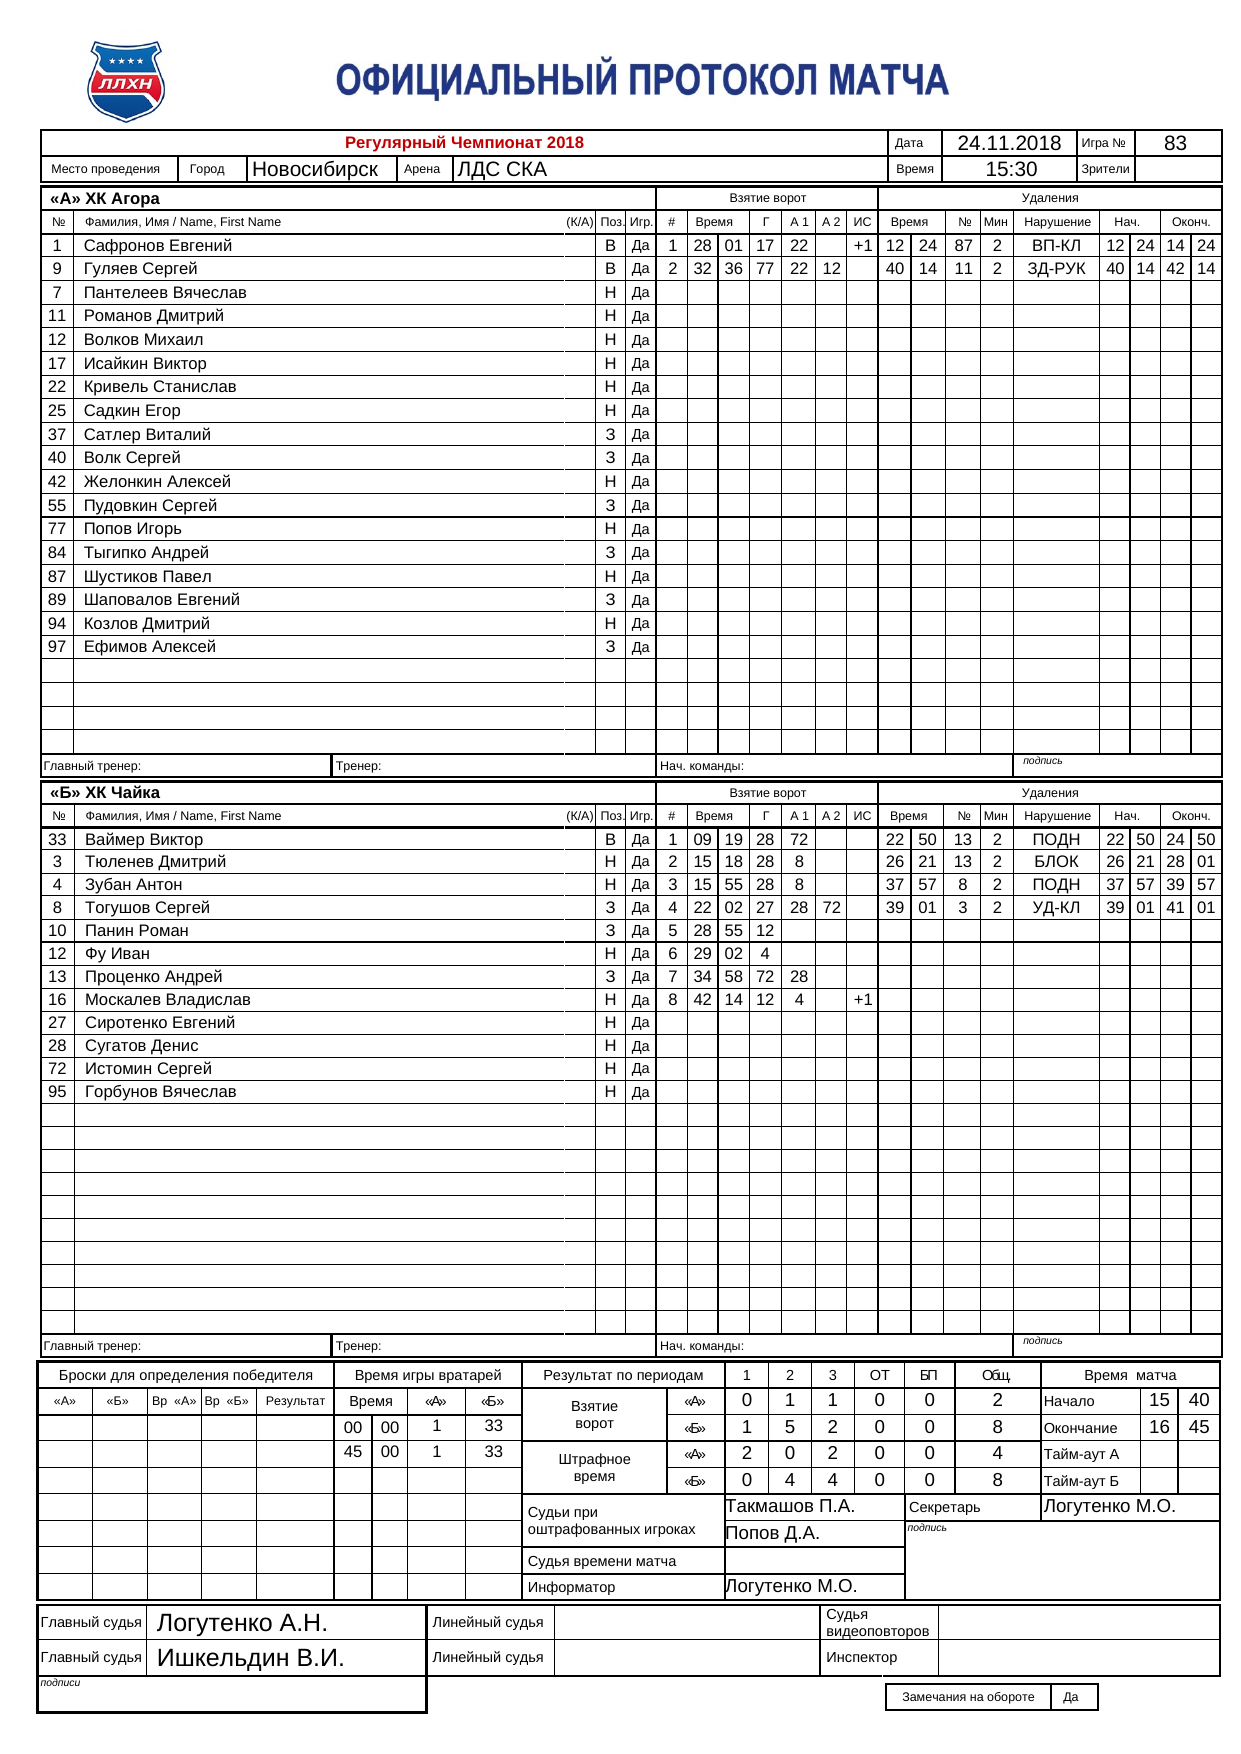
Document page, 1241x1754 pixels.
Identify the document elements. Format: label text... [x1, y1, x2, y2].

table_cell [657, 659, 687, 682]
table_cell [719, 1127, 749, 1149]
table_cell [879, 1012, 910, 1033]
table_cell [981, 352, 1013, 374]
table_cell ИС [847, 211, 877, 233]
table_cell [719, 1173, 749, 1195]
table_cell [1014, 328, 1099, 351]
table_cell [847, 518, 877, 540]
table_cell [688, 1265, 717, 1287]
table_cell [1100, 541, 1129, 564]
table_cell [782, 920, 815, 941]
table_cell «Б» [93, 1389, 147, 1413]
table_cell [981, 1104, 1013, 1126]
table_cell Садкин Егор [74, 399, 564, 422]
table_cell [912, 1242, 943, 1264]
table_cell [408, 1494, 465, 1520]
table_cell [946, 494, 980, 516]
table_cell [657, 683, 687, 706]
table_cell Москалев Владислав [75, 989, 564, 1011]
table_cell Зрители [1078, 157, 1134, 181]
table_cell [719, 1311, 749, 1333]
table_cell [944, 920, 980, 941]
table_cell [688, 730, 717, 753]
table_cell Взятие ворот [523, 1389, 666, 1440]
table_cell Ишкельдин В.И. [147, 1640, 425, 1675]
table_cell [335, 1547, 371, 1573]
table_cell [946, 588, 980, 611]
table_cell Тайм-аут А [1042, 1441, 1140, 1467]
table_cell [750, 1196, 781, 1218]
table_cell [816, 1242, 846, 1264]
table_cell # [657, 211, 687, 233]
table_cell «Б» [668, 1468, 724, 1493]
table_cell [1131, 1127, 1160, 1149]
table_cell [1100, 612, 1129, 634]
table_cell [1161, 1173, 1190, 1195]
table_cell [626, 1173, 655, 1195]
table_cell [719, 376, 749, 398]
table_cell [1099, 1682, 1220, 1711]
table_cell 77 [42, 518, 73, 540]
table_cell [657, 281, 687, 303]
table_cell [42, 1104, 74, 1126]
table_cell [912, 470, 945, 493]
table_cell [719, 1196, 749, 1218]
table_cell [1014, 1196, 1099, 1218]
table_cell 15 [688, 850, 717, 872]
table_cell [1131, 494, 1160, 516]
table_header Общ. [956, 1363, 1040, 1387]
table_cell [1179, 1468, 1219, 1493]
table_cell [74, 730, 564, 753]
table_cell [879, 565, 910, 587]
table_cell [565, 1242, 595, 1264]
table_cell 8 [782, 874, 815, 895]
table_cell [565, 730, 595, 753]
table_cell [1192, 636, 1221, 658]
table_cell [1100, 1104, 1129, 1126]
table_cell [1014, 588, 1099, 611]
table_cell [816, 612, 846, 634]
table_cell [816, 1058, 846, 1079]
table_cell 14 [912, 257, 945, 280]
table_cell [626, 1288, 655, 1310]
table_cell +1 [847, 235, 877, 256]
table_cell 27 [750, 896, 781, 918]
table_cell [719, 1242, 749, 1264]
table_cell [981, 399, 1013, 422]
table_cell [879, 399, 910, 422]
table_cell [1100, 399, 1129, 422]
table_cell [816, 399, 846, 422]
table_cell Тайм-аут Б [1042, 1468, 1140, 1493]
table_cell [847, 1242, 877, 1264]
table_cell [1100, 920, 1129, 941]
table_cell Да [626, 966, 655, 987]
table_cell 2 [726, 1442, 768, 1467]
table_cell 2 [956, 1389, 1040, 1413]
table_cell 77 [750, 257, 781, 280]
table_cell [1131, 541, 1160, 564]
table_cell [565, 1150, 595, 1172]
table_cell [816, 565, 846, 587]
table_cell 22 [782, 257, 815, 280]
table_cell Судья времени матча [523, 1548, 724, 1573]
table_cell [75, 1311, 564, 1333]
table_cell Фамилия, Имя / Name, First Name [74, 211, 565, 233]
table_cell [565, 850, 595, 872]
table_cell [565, 423, 595, 445]
table_cell [1161, 281, 1190, 303]
table_cell [847, 470, 877, 493]
table_cell [981, 305, 1013, 327]
table_cell 22 [1100, 829, 1129, 849]
table_cell [944, 1173, 980, 1195]
table_cell [148, 1521, 201, 1546]
table_cell [657, 1196, 687, 1218]
table_cell [847, 966, 877, 987]
table_header ОТ [855, 1363, 904, 1387]
table_cell [1141, 1468, 1177, 1493]
table_cell [847, 683, 877, 706]
table_cell 11 [42, 305, 73, 327]
table_cell [688, 399, 717, 422]
table_cell 12 [816, 257, 846, 280]
table_cell [782, 518, 815, 540]
table_cell 14 [1192, 257, 1221, 280]
table_cell [42, 1150, 74, 1172]
table_cell [596, 1173, 625, 1195]
table_cell [1100, 1058, 1129, 1079]
table_cell [1014, 920, 1099, 941]
table_cell [912, 281, 945, 303]
table_cell [1161, 494, 1190, 516]
table_cell [719, 470, 749, 493]
table_cell [565, 966, 595, 987]
table_cell [1131, 1104, 1160, 1126]
table_cell 15 [688, 874, 717, 895]
table_cell [847, 446, 877, 469]
table_cell [1100, 1012, 1129, 1033]
table_cell [912, 565, 945, 587]
table_cell [1100, 423, 1129, 445]
table_cell [555, 1606, 819, 1639]
table_cell 72 [750, 966, 781, 987]
table_cell [1131, 399, 1160, 422]
table_cell 4 [750, 943, 781, 964]
table_cell 4 [812, 1468, 854, 1493]
table_cell [816, 1081, 846, 1103]
table_cell [981, 989, 1013, 1011]
table_cell [657, 470, 687, 493]
table_cell [816, 305, 846, 327]
table_cell [1014, 1219, 1099, 1241]
table_cell [596, 1219, 625, 1241]
table_cell [1014, 1035, 1099, 1057]
table_cell [565, 1035, 595, 1057]
table_cell [981, 1150, 1013, 1172]
table_cell [981, 376, 1013, 398]
table_cell [750, 1242, 781, 1264]
table_cell [782, 1104, 815, 1126]
table_cell Да [626, 829, 655, 849]
table_cell 8 [956, 1415, 1040, 1440]
table_cell [39, 1521, 92, 1546]
table_cell [626, 1196, 655, 1218]
table_header Время матча [1042, 1363, 1219, 1387]
table_cell [847, 1173, 877, 1195]
table_cell [944, 1150, 980, 1172]
table_cell [565, 683, 595, 706]
table_cell [75, 1288, 564, 1310]
table_cell А 1 [782, 211, 815, 233]
table_cell Да [626, 588, 655, 611]
table_cell Да [626, 423, 655, 445]
table_cell [1161, 683, 1190, 706]
table_cell 13 [42, 966, 74, 987]
table_cell [42, 659, 73, 682]
table_cell [847, 1012, 877, 1033]
table_cell [944, 943, 980, 964]
table_cell [816, 541, 846, 564]
table_cell [816, 470, 846, 493]
table_cell [42, 1288, 74, 1310]
table_cell [1131, 518, 1160, 540]
table_cell Секретарь [906, 1495, 1040, 1520]
table_cell [626, 730, 655, 753]
table_cell 41 [1161, 896, 1190, 918]
table_cell [42, 1311, 74, 1333]
table_cell [816, 352, 846, 374]
table_cell [1192, 1012, 1221, 1033]
table_cell [912, 1035, 943, 1057]
table_cell [944, 1288, 980, 1310]
table_cell [657, 328, 687, 351]
table_cell [1192, 518, 1221, 540]
table_cell [782, 376, 815, 398]
table_cell Линейный судья [428, 1606, 554, 1639]
table_cell [1192, 1081, 1221, 1103]
table_cell [782, 1219, 815, 1241]
table_cell [750, 518, 781, 540]
table_cell [657, 730, 687, 753]
table_cell Нач. команды: [657, 1335, 1012, 1356]
table_cell 22 [782, 235, 815, 256]
table_cell [1014, 966, 1099, 987]
table_cell [912, 376, 945, 398]
table_header Взятие ворот [657, 188, 877, 209]
table_cell [75, 1104, 564, 1126]
table_cell [1131, 659, 1160, 682]
table_cell [1192, 376, 1221, 398]
table_cell [912, 636, 945, 658]
table_cell [1161, 1288, 1190, 1310]
table_header Результат по периодам [523, 1363, 724, 1387]
table_cell [466, 1468, 521, 1493]
table_cell [1161, 1081, 1190, 1103]
table_cell 39 [1100, 896, 1129, 918]
table_cell Н [596, 943, 625, 964]
table_cell [750, 328, 781, 351]
table_cell 0 [855, 1389, 904, 1413]
table_cell [912, 399, 945, 422]
table_cell 28 [688, 920, 717, 941]
table_cell [782, 1058, 815, 1079]
table_cell [946, 376, 980, 398]
table_cell [373, 1468, 407, 1493]
table_cell [1161, 1035, 1190, 1057]
table_cell [1192, 1058, 1221, 1079]
table_cell [750, 494, 781, 516]
table_cell [1131, 1311, 1160, 1333]
table_cell № [946, 211, 980, 233]
table_cell [1131, 1012, 1160, 1033]
table_cell [816, 1035, 846, 1057]
table_cell Да [626, 376, 655, 398]
table_cell [688, 470, 717, 493]
table_cell [750, 707, 781, 729]
table_cell [750, 659, 781, 682]
table_cell [1100, 565, 1129, 587]
table_cell [750, 1173, 781, 1195]
table_cell [596, 1196, 625, 1218]
table_cell [1131, 1265, 1160, 1287]
table_cell Поз. [596, 805, 625, 826]
table_cell [782, 707, 815, 729]
table_cell [719, 423, 749, 445]
table_cell [688, 707, 717, 729]
table_cell 40 [1179, 1389, 1219, 1413]
table_cell 8 [944, 874, 980, 895]
table_cell [1192, 399, 1221, 422]
table_cell [657, 1311, 687, 1333]
table_cell Н [596, 1035, 625, 1057]
table_cell [879, 636, 910, 658]
table_cell [1192, 541, 1221, 564]
table_cell [688, 683, 717, 706]
table_cell [202, 1468, 256, 1493]
table_cell [565, 565, 595, 587]
table_cell [1014, 446, 1099, 469]
table_cell [981, 730, 1013, 753]
table_cell 12 [879, 235, 910, 256]
table_cell (К/А) [565, 805, 595, 826]
table_cell [1014, 1288, 1099, 1310]
table_cell [93, 1416, 147, 1440]
table_cell [1161, 730, 1190, 753]
table_cell [657, 1219, 687, 1241]
table_cell 0 [905, 1468, 954, 1493]
table_cell [1100, 1219, 1129, 1241]
table_cell 16 [1141, 1415, 1177, 1440]
table_cell [750, 1311, 781, 1333]
table_cell [912, 920, 943, 941]
table_cell [981, 943, 1013, 964]
table_cell 01 [719, 235, 749, 256]
table_cell [1014, 683, 1099, 706]
table_cell Пантелеев Вячеслав [74, 281, 564, 303]
table_cell [816, 850, 846, 872]
table_cell 5 [769, 1415, 811, 1440]
table_cell Да [626, 565, 655, 587]
table_cell [657, 541, 687, 564]
table_cell подписи [39, 1677, 425, 1711]
table_cell Город [179, 157, 246, 181]
table_cell [1161, 423, 1190, 445]
table_cell [912, 588, 945, 611]
table_cell 21 [1131, 850, 1160, 872]
table_cell [816, 328, 846, 351]
table_cell [816, 707, 846, 729]
table_cell [946, 352, 980, 374]
table_cell Игр. [626, 211, 655, 233]
table_cell [202, 1441, 256, 1467]
table_cell 33 [466, 1416, 521, 1440]
table_cell [1161, 1058, 1190, 1079]
table_cell [981, 1196, 1013, 1218]
table_cell 39 [1161, 874, 1190, 895]
table_cell [148, 1441, 201, 1467]
table_cell [719, 1104, 749, 1126]
table_cell 00 [373, 1416, 407, 1440]
table_cell [847, 1150, 877, 1172]
table_cell [719, 399, 749, 422]
table_cell 50 [1192, 829, 1221, 849]
table_cell Н [596, 399, 625, 422]
table_cell ЗД-РУК [1014, 257, 1099, 280]
table_cell [719, 730, 749, 753]
table_cell 45 [335, 1441, 371, 1467]
table_cell [1192, 1196, 1221, 1218]
table_cell [879, 1265, 910, 1287]
table_cell [565, 541, 595, 564]
table_cell [782, 352, 815, 374]
table_cell [816, 1219, 846, 1241]
table_cell [148, 1574, 201, 1599]
table_cell [373, 1574, 407, 1599]
table_cell [93, 1547, 147, 1573]
table_cell Да [626, 305, 655, 327]
table_cell З [596, 588, 625, 611]
table_cell 32 [688, 257, 717, 280]
table_cell [93, 1468, 147, 1493]
table_cell Г [750, 805, 781, 826]
table_cell 01 [1192, 850, 1221, 872]
table_cell [565, 707, 595, 729]
table_cell [879, 588, 910, 611]
table_cell [626, 1265, 655, 1287]
table_cell [42, 1127, 74, 1149]
table_cell [148, 1468, 201, 1493]
table_cell [93, 1441, 147, 1467]
table_cell 2 [981, 257, 1013, 280]
table_header Игра № [1078, 131, 1134, 155]
table_cell [939, 1606, 1219, 1639]
table_cell [565, 1265, 595, 1287]
table_cell [782, 1035, 815, 1057]
table_cell [912, 1311, 943, 1333]
table_cell [782, 565, 815, 587]
table_cell [879, 1288, 910, 1310]
table_cell [688, 352, 717, 374]
table_cell [688, 588, 717, 611]
table_cell [39, 1574, 92, 1599]
table_cell [750, 1012, 781, 1033]
table_cell [1100, 446, 1129, 469]
table_cell [981, 1219, 1013, 1241]
table_cell З [596, 896, 625, 918]
table_cell [750, 1288, 781, 1310]
table_cell [782, 588, 815, 611]
table_cell [847, 829, 877, 849]
table_cell [847, 636, 877, 658]
table_cell [750, 352, 781, 374]
table_cell 50 [1131, 829, 1160, 849]
table_cell Логутенко А.Н. [147, 1606, 425, 1639]
table_cell А 2 [816, 211, 846, 233]
table_cell [912, 1081, 943, 1103]
table_cell 00 [335, 1416, 371, 1440]
table_cell [879, 1311, 910, 1333]
table_cell [565, 1012, 595, 1033]
table_cell подпись [906, 1522, 1219, 1599]
table_cell Линейный судья [428, 1640, 554, 1675]
table_cell [688, 1150, 717, 1172]
table_cell 4 [42, 874, 74, 895]
table_cell [596, 1311, 625, 1333]
table_cell [257, 1468, 333, 1493]
table_cell 37 [1100, 874, 1129, 895]
table_cell 42 [42, 470, 73, 493]
table_cell [1161, 305, 1190, 327]
table_cell [1100, 1081, 1129, 1103]
table_cell [782, 636, 815, 658]
table_cell [1014, 518, 1099, 540]
table_cell [946, 399, 980, 422]
table_cell [626, 1311, 655, 1333]
table_cell [1100, 1265, 1129, 1287]
table_cell [946, 328, 980, 351]
table_cell [782, 399, 815, 422]
table_cell [879, 659, 910, 682]
table_cell 72 [816, 896, 846, 918]
table_cell Да [626, 1058, 655, 1079]
table_cell [626, 1219, 655, 1241]
table_cell [1014, 1104, 1099, 1126]
table_cell 28 [1161, 850, 1190, 872]
table_cell [1192, 281, 1221, 303]
table_cell [847, 541, 877, 564]
table_cell [847, 1311, 877, 1333]
table_cell Волков Михаил [74, 328, 564, 351]
table_cell [1192, 943, 1221, 964]
table_cell [1161, 1012, 1190, 1033]
table_cell [946, 470, 980, 493]
table_cell [719, 1219, 749, 1241]
table_cell 12 [42, 328, 73, 351]
table_cell 14 [1131, 257, 1160, 280]
table_cell [1014, 1127, 1099, 1149]
table_cell [816, 1104, 846, 1126]
table_cell 2 [657, 850, 687, 872]
table_cell [1014, 659, 1099, 682]
table_cell [565, 1288, 595, 1310]
table_cell [879, 1242, 910, 1264]
table_cell [1014, 1058, 1099, 1079]
table_cell [879, 470, 910, 493]
table_cell [657, 1242, 687, 1264]
table_cell [1014, 376, 1099, 398]
table_cell Нач. [1100, 805, 1160, 826]
table_cell 3 [944, 896, 980, 918]
table_cell [657, 1288, 687, 1310]
table_cell [148, 1416, 201, 1440]
table_cell [847, 494, 877, 516]
table_cell [688, 1173, 717, 1195]
table_cell [782, 612, 815, 634]
table_cell [782, 470, 815, 493]
table_cell [1131, 305, 1160, 327]
table_cell [688, 1035, 717, 1057]
table_cell [1192, 588, 1221, 611]
table_cell [912, 966, 943, 987]
table_cell З [596, 920, 625, 941]
table_cell [596, 1150, 625, 1172]
table_cell Да [626, 989, 655, 1011]
table_cell Главный тренер: [42, 755, 330, 776]
table_cell [373, 1521, 407, 1546]
table_cell [373, 1547, 407, 1573]
table_cell [879, 1150, 910, 1172]
table_cell Да [626, 541, 655, 564]
table_cell Романов Дмитрий [74, 305, 564, 327]
table_cell Логутенко М.О. [1042, 1495, 1219, 1520]
table_cell Гуляев Сергей [74, 257, 564, 280]
table_cell 37 [879, 874, 910, 895]
table_cell Да [626, 920, 655, 941]
table_cell 8 [956, 1468, 1040, 1493]
table_cell З [596, 446, 625, 469]
table_cell [847, 1288, 877, 1310]
table_cell Н [596, 305, 625, 327]
table_cell [42, 1242, 74, 1264]
table_cell [883, 1677, 1220, 1681]
table_cell [719, 612, 749, 634]
table_cell Да [626, 1081, 655, 1103]
table_cell [93, 1521, 147, 1546]
table_cell 29 [688, 943, 717, 964]
table_cell [466, 1521, 521, 1546]
table_cell [1192, 920, 1221, 941]
table_cell [1100, 966, 1129, 987]
table_cell [657, 446, 687, 469]
table_cell 01 [1131, 896, 1160, 918]
table_cell [981, 1173, 1013, 1195]
table_cell Судьи при оштрафованных игроках [523, 1495, 724, 1546]
table_cell Да [626, 257, 655, 280]
table_cell [847, 281, 877, 303]
table_cell [688, 1242, 717, 1264]
table_cell [912, 446, 945, 469]
table_cell Да [626, 328, 655, 351]
table_cell 21 [912, 850, 943, 872]
table_cell [565, 376, 595, 398]
table_cell [657, 1104, 687, 1126]
table_cell Окончание [1042, 1415, 1140, 1440]
table_cell [335, 1574, 371, 1599]
table_cell 01 [1192, 896, 1221, 918]
table_cell [847, 659, 877, 682]
table_cell [879, 1035, 910, 1057]
table_cell [1161, 636, 1190, 658]
table_cell [657, 1035, 687, 1057]
table_cell [74, 707, 564, 729]
table_cell 14 [1161, 235, 1190, 256]
table_cell [688, 518, 717, 540]
table_cell [782, 1288, 815, 1310]
table_cell [946, 659, 980, 682]
table_cell [1014, 541, 1099, 564]
table_cell Да [626, 446, 655, 469]
table_cell [75, 1173, 564, 1195]
table_cell «А» [668, 1389, 724, 1413]
table_cell № [944, 805, 980, 826]
table_cell [565, 518, 595, 540]
table_cell [912, 1058, 943, 1079]
table_cell [466, 1574, 521, 1599]
table_cell 26 [1100, 850, 1129, 872]
table_cell [688, 1104, 717, 1126]
table_cell [912, 612, 945, 634]
table_cell [847, 376, 877, 398]
table_cell 84 [42, 541, 73, 564]
table_cell Сатлер Виталий [74, 423, 564, 445]
table_cell [408, 1574, 465, 1599]
table_cell [1179, 1441, 1219, 1467]
table_cell Главный судья [39, 1640, 146, 1675]
table_cell [912, 1219, 943, 1241]
table_cell [981, 1265, 1013, 1287]
table_cell Панин Роман [75, 920, 564, 941]
table_cell [847, 588, 877, 611]
table_cell [657, 305, 687, 327]
table_cell 0 [855, 1468, 904, 1493]
table_cell [981, 588, 1013, 611]
table_cell [1014, 399, 1099, 422]
table_cell [719, 1265, 749, 1287]
table_cell [782, 1265, 815, 1287]
table_cell Оконч. [1161, 211, 1221, 233]
table_cell [782, 943, 815, 964]
table_cell В [596, 257, 625, 280]
table_cell [1131, 989, 1160, 1011]
table_cell [1161, 1265, 1190, 1287]
table_cell [944, 1242, 980, 1264]
table_cell [626, 659, 655, 682]
table_cell [912, 1196, 943, 1218]
table_cell Н [596, 376, 625, 398]
table_cell Поз. [596, 211, 625, 233]
table_cell [657, 636, 687, 658]
table_cell [1161, 1127, 1190, 1149]
table_cell [782, 1173, 815, 1195]
table_cell [688, 494, 717, 516]
table_cell [847, 943, 877, 964]
table_cell 22 [879, 829, 910, 849]
table_cell [1161, 352, 1190, 374]
table_cell [1100, 1288, 1129, 1310]
table_cell Н [596, 850, 625, 872]
table_cell [981, 518, 1013, 540]
table_cell [565, 1219, 595, 1241]
table_cell [944, 1265, 980, 1287]
table_cell [981, 1035, 1013, 1057]
table_cell 2 [981, 235, 1013, 256]
table_cell 15 [1141, 1389, 1177, 1413]
table_cell [847, 920, 877, 941]
table_cell Время [889, 157, 941, 181]
table_cell [626, 683, 655, 706]
table_cell [912, 494, 945, 516]
table_cell [596, 1265, 625, 1287]
table_cell Нач. команды: [657, 755, 1012, 776]
table_cell [750, 423, 781, 445]
table_cell [944, 1012, 980, 1033]
table_cell [1131, 328, 1160, 351]
table_cell [657, 423, 687, 445]
table_cell Тренер: [333, 755, 655, 776]
table_cell [565, 659, 595, 682]
table_cell [782, 730, 815, 753]
table_cell [1161, 446, 1190, 469]
table_cell 24 [1192, 235, 1221, 256]
table_cell [565, 829, 595, 849]
table_cell [750, 470, 781, 493]
table_cell Н [596, 565, 625, 587]
table_cell Штрафное время [523, 1442, 666, 1493]
table_cell УД-КЛ [1014, 896, 1099, 918]
table_cell [565, 1196, 595, 1218]
table_cell [1161, 588, 1190, 611]
table_cell [1100, 352, 1129, 374]
table_cell [847, 1265, 877, 1287]
table_cell Да [626, 636, 655, 658]
table_cell [816, 518, 846, 540]
table_cell [981, 1058, 1013, 1079]
table_header «А» ХК Агора [42, 188, 655, 209]
table_cell З [596, 966, 625, 987]
table_cell [750, 541, 781, 564]
table_cell [750, 376, 781, 398]
table_cell [1192, 1288, 1221, 1310]
table_cell [1192, 1104, 1221, 1126]
table_cell [1136, 157, 1221, 181]
table_cell [719, 636, 749, 658]
table_cell 4 [769, 1468, 811, 1493]
table_cell 39 [879, 896, 910, 918]
table_cell Время [688, 805, 749, 826]
table_cell [688, 446, 717, 469]
table_cell [1192, 1219, 1221, 1241]
table_cell [750, 446, 781, 469]
table_cell [1131, 1058, 1160, 1079]
table_cell +1 [847, 989, 877, 1011]
table_cell [39, 1494, 92, 1520]
table_cell [657, 1150, 687, 1172]
table_cell [981, 423, 1013, 445]
table_cell № [42, 211, 73, 233]
table_cell [782, 446, 815, 469]
table_cell [657, 707, 687, 729]
table_cell 2 [981, 896, 1013, 918]
table_cell 12 [750, 989, 781, 1011]
table_cell [42, 1265, 74, 1287]
table_cell [1131, 1288, 1160, 1310]
table_cell 2 [657, 257, 687, 280]
table_cell [939, 1640, 1219, 1675]
table_cell [1100, 328, 1129, 351]
table_cell Мин [981, 211, 1013, 233]
table_cell [1161, 612, 1190, 634]
table_cell 0 [905, 1442, 954, 1467]
table_cell 0 [855, 1442, 904, 1467]
table_header 24.11.2018 [943, 131, 1076, 155]
table_cell [1192, 328, 1221, 351]
table_cell В [596, 829, 625, 849]
table_cell [688, 612, 717, 634]
table_cell Попов Д.А. [726, 1521, 904, 1546]
table_cell [408, 1547, 465, 1573]
table_cell 24 [1161, 829, 1190, 849]
table_cell [75, 1196, 564, 1218]
table_cell [816, 943, 846, 964]
table_cell [912, 305, 945, 327]
table_cell 42 [1161, 257, 1190, 280]
table_cell [847, 565, 877, 587]
table_cell 1 [42, 235, 73, 256]
table_cell [466, 1547, 521, 1573]
table_cell Логутенко М.О. [726, 1575, 904, 1599]
table_cell [1100, 376, 1129, 398]
table_cell [657, 1127, 687, 1149]
table_cell [847, 399, 877, 422]
table_cell [816, 423, 846, 445]
table_cell 3 [42, 850, 74, 872]
table_cell [1100, 494, 1129, 516]
table_cell [565, 470, 595, 493]
table_cell [816, 1196, 846, 1218]
table_cell [1161, 920, 1190, 941]
table_cell [565, 446, 595, 469]
table_cell [555, 1640, 819, 1675]
table_cell [879, 1081, 910, 1103]
table_cell [1014, 636, 1099, 658]
table_cell [1192, 1127, 1221, 1149]
table_cell [688, 541, 717, 564]
table_cell [565, 494, 595, 516]
table_cell [1131, 1173, 1160, 1195]
table_cell [565, 328, 595, 351]
table_cell Да [626, 281, 655, 303]
table_cell [816, 829, 846, 849]
table_cell [912, 352, 945, 374]
table_cell [688, 281, 717, 303]
table_cell [847, 612, 877, 634]
table_cell [719, 352, 749, 374]
table_cell [1192, 989, 1221, 1011]
table_cell 12 [42, 943, 74, 964]
table_cell [565, 636, 595, 658]
table_cell [1161, 1311, 1190, 1333]
table_cell «Б » [466, 1389, 521, 1413]
table_cell ИС [847, 805, 877, 826]
table_cell [816, 494, 846, 516]
table_cell [879, 989, 910, 1011]
table_cell [816, 730, 846, 753]
table_cell [816, 1311, 846, 1333]
table_cell [1192, 446, 1221, 469]
table_cell [981, 920, 1013, 941]
table_cell [816, 446, 846, 469]
table_cell Исайкин Виктор [74, 352, 564, 374]
table_cell [1192, 1173, 1221, 1195]
table_header 83 [1136, 131, 1221, 155]
table_cell [847, 257, 877, 280]
table_cell 28 [750, 829, 781, 849]
table_cell [879, 966, 910, 987]
table_cell Да [626, 943, 655, 964]
table_cell [750, 683, 781, 706]
table_cell Да [626, 850, 655, 872]
table_cell [1014, 352, 1099, 374]
table_cell Место проведения [42, 157, 177, 181]
table_cell 7 [657, 966, 687, 987]
table_cell [75, 1265, 564, 1287]
table_cell [1192, 1311, 1221, 1333]
table_cell [1192, 1035, 1221, 1057]
table_cell [565, 588, 595, 611]
table_cell [912, 423, 945, 445]
table_cell Да [626, 896, 655, 918]
table_cell [782, 1242, 815, 1264]
table_cell 25 [42, 399, 73, 422]
table_cell [688, 1012, 717, 1033]
table_cell [750, 1035, 781, 1057]
table_cell [688, 305, 717, 327]
table_cell 17 [750, 235, 781, 256]
table_cell [879, 352, 910, 374]
table_cell [719, 1012, 749, 1033]
table_cell [1131, 588, 1160, 611]
table_cell З [596, 541, 625, 564]
table_cell [816, 281, 846, 303]
table_cell [981, 636, 1013, 658]
table_cell Тыгипко Андрей [74, 541, 564, 564]
table_cell [719, 518, 749, 540]
table_cell [944, 1127, 980, 1149]
table_cell [657, 518, 687, 540]
table_cell [719, 541, 749, 564]
table_cell Да [626, 352, 655, 374]
table_cell [847, 1081, 877, 1103]
table_cell Н [596, 518, 625, 540]
table_cell Нач. [1100, 211, 1160, 233]
table_header Дата [889, 131, 941, 155]
table_cell [946, 636, 980, 658]
table_header Удаления [879, 783, 1221, 803]
table_cell [688, 1219, 717, 1241]
table_cell 34 [688, 966, 717, 987]
table_cell [1131, 920, 1160, 941]
table_cell [944, 1081, 980, 1103]
table_cell [1192, 659, 1221, 682]
table_cell [782, 423, 815, 445]
table_cell [981, 1311, 1013, 1333]
table_cell Да [626, 874, 655, 895]
table_cell [750, 1265, 781, 1287]
table_cell [912, 541, 945, 564]
table_cell [847, 1127, 877, 1149]
table_cell [565, 1104, 595, 1126]
table_cell [565, 989, 595, 1011]
table_cell [202, 1547, 256, 1573]
table_cell Да [626, 518, 655, 540]
table_cell [565, 305, 595, 327]
table_cell [1192, 683, 1221, 706]
table_cell [408, 1521, 465, 1546]
table_cell [1161, 470, 1190, 493]
table_cell [750, 1104, 781, 1126]
table_cell [816, 235, 846, 256]
table_cell [719, 281, 749, 303]
table_cell 45 [1179, 1415, 1219, 1440]
table_cell [782, 1127, 815, 1149]
table_cell [565, 1173, 595, 1195]
table_header Время игры вратарей [335, 1363, 521, 1387]
table_cell [596, 730, 625, 753]
table_cell [981, 565, 1013, 587]
table_cell 17 [42, 352, 73, 374]
table_header 3 [812, 1363, 854, 1387]
table_cell [1100, 1196, 1129, 1218]
table_cell Да [626, 494, 655, 516]
table_cell [657, 612, 687, 634]
table_cell [335, 1494, 371, 1520]
table_cell [1161, 399, 1190, 422]
table_cell [946, 518, 980, 540]
table_cell [847, 1058, 877, 1079]
table_cell [879, 920, 910, 941]
table_cell З [596, 636, 625, 658]
table_cell [202, 1494, 256, 1520]
table_cell [1014, 423, 1099, 445]
table_header «Б» ХК Чайка [42, 783, 655, 803]
table_cell 6 [657, 943, 687, 964]
table_cell [1192, 305, 1221, 327]
table_cell [1014, 470, 1099, 493]
table_cell [750, 1127, 781, 1149]
table_cell 55 [42, 494, 73, 516]
table_cell [1161, 1104, 1190, 1126]
table_cell 42 [688, 989, 717, 1011]
table_cell 2 [981, 850, 1013, 872]
table_cell 0 [726, 1389, 768, 1413]
table_cell Такмашов П.А. [726, 1495, 904, 1520]
table_cell [565, 352, 595, 374]
table_cell [1100, 305, 1129, 327]
table_cell [596, 1242, 625, 1264]
table_cell Арена [398, 157, 452, 181]
table_cell Время [688, 211, 749, 233]
table_cell [565, 920, 595, 941]
table_cell Время [879, 805, 943, 826]
table_cell [1192, 1150, 1221, 1172]
table_cell [1192, 470, 1221, 493]
table_cell [1192, 966, 1221, 987]
table_cell Тогушов Сергей [75, 896, 564, 918]
table_cell [879, 707, 910, 729]
table_cell [750, 1219, 781, 1241]
table_cell [565, 235, 595, 256]
table_cell [719, 1035, 749, 1057]
table_cell ВП-КЛ [1014, 235, 1099, 256]
table_cell [879, 494, 910, 516]
table_cell [1100, 281, 1129, 303]
table_header 1 [726, 1363, 768, 1387]
table_cell [847, 896, 877, 918]
table_cell [782, 1150, 815, 1172]
table_cell [1192, 730, 1221, 753]
table_cell [847, 328, 877, 351]
table_cell [565, 943, 595, 964]
table_cell [981, 1012, 1013, 1033]
table_cell [688, 1058, 717, 1079]
table_cell 27 [42, 1012, 74, 1033]
table_cell 11 [946, 257, 980, 280]
table_cell Да [626, 1035, 655, 1057]
table_cell [1014, 1311, 1099, 1333]
table_cell 8 [782, 850, 815, 872]
table_header БП [905, 1363, 954, 1387]
table_cell [981, 612, 1013, 634]
table_cell Тюленев Дмитрий [75, 850, 564, 872]
table_cell [750, 281, 781, 303]
table_cell 40 [42, 446, 73, 469]
table_cell [782, 1081, 815, 1103]
table_cell [816, 1288, 846, 1310]
table_cell [596, 659, 625, 682]
table_cell [879, 730, 910, 753]
table_cell Результат [257, 1389, 333, 1413]
table_cell [688, 636, 717, 658]
table_cell [816, 920, 846, 941]
table_cell [257, 1547, 333, 1573]
table_cell [596, 1104, 625, 1126]
table_cell [1192, 612, 1221, 634]
table_cell [912, 1104, 943, 1126]
table_cell [946, 683, 980, 706]
table_cell 87 [42, 565, 73, 587]
table_cell [816, 588, 846, 611]
table_cell А 1 [782, 805, 815, 826]
table_cell [782, 305, 815, 327]
table_cell [912, 1127, 943, 1149]
table_cell [1131, 1196, 1160, 1218]
table_cell [1014, 1265, 1099, 1287]
table_cell [847, 1219, 877, 1241]
table_cell [847, 352, 877, 374]
table_cell [912, 1012, 943, 1033]
table_cell [816, 659, 846, 682]
table_cell [657, 1173, 687, 1195]
table_cell [981, 494, 1013, 516]
table_cell [1192, 352, 1221, 374]
table_cell [719, 328, 749, 351]
table_cell Н [596, 328, 625, 351]
table_cell [847, 730, 877, 753]
table_cell Н [596, 874, 625, 895]
table_cell 9 [42, 257, 73, 280]
table_cell [847, 707, 877, 729]
table_cell [565, 896, 595, 918]
table_header Да [1052, 1685, 1097, 1709]
table_cell [750, 399, 781, 422]
table_cell Инспектор [821, 1640, 938, 1675]
table_cell [657, 565, 687, 587]
table_cell 24 [1131, 235, 1160, 256]
table_cell [1131, 423, 1160, 445]
table_cell [847, 874, 877, 895]
table_cell [1100, 1173, 1129, 1195]
table_cell [74, 659, 564, 682]
table_cell [1131, 730, 1160, 753]
table_cell [879, 1173, 910, 1195]
table_cell [981, 281, 1013, 303]
table_cell [944, 1219, 980, 1241]
table_cell 33 [42, 829, 74, 849]
table_cell [750, 565, 781, 587]
table_cell «А» [408, 1389, 465, 1413]
table_cell [1014, 730, 1099, 753]
table_cell «Б» [668, 1415, 724, 1440]
table_cell [1100, 707, 1129, 729]
table_cell [750, 1058, 781, 1079]
table_cell ПОДН [1014, 874, 1099, 895]
table_cell 2 [981, 874, 1013, 895]
table_cell [981, 1242, 1013, 1264]
table_cell [1014, 612, 1099, 634]
table_cell 09 [688, 829, 717, 849]
table_cell [1014, 989, 1099, 1011]
table_cell [847, 850, 877, 872]
table_cell [847, 1104, 877, 1126]
table_cell 97 [42, 636, 73, 658]
table_cell 55 [719, 874, 749, 895]
table_cell [719, 1081, 749, 1103]
table_cell [816, 1012, 846, 1033]
table_cell [657, 1081, 687, 1103]
table_cell [1100, 943, 1129, 964]
table_cell [879, 1219, 910, 1241]
table_cell [782, 1196, 815, 1218]
table_cell Н [596, 612, 625, 634]
table_cell [1014, 707, 1099, 729]
table_cell 58 [719, 966, 749, 987]
table_cell Нарушение [1014, 211, 1099, 233]
table_cell [42, 730, 73, 753]
table_cell 36 [719, 257, 749, 280]
table_cell Да [626, 612, 655, 634]
table_cell [39, 1468, 92, 1493]
table_cell [1014, 281, 1099, 303]
table_cell [750, 588, 781, 611]
table_cell [1161, 1219, 1190, 1241]
table_cell Время [879, 211, 945, 233]
table_cell [1161, 943, 1190, 964]
table_cell 01 [912, 896, 943, 918]
table_cell 0 [905, 1415, 954, 1440]
table_cell [782, 494, 815, 516]
table_cell ЛДС СКА [454, 157, 887, 181]
table_cell 4 [657, 896, 687, 918]
table_cell А 2 [816, 805, 846, 826]
table_cell Да [626, 235, 655, 256]
table_cell [335, 1521, 371, 1546]
table_cell [148, 1494, 201, 1520]
table_header Взятие ворот [657, 783, 877, 803]
table_cell [42, 1173, 74, 1195]
table_cell 00 [373, 1441, 407, 1467]
table_cell [1100, 1311, 1129, 1333]
table_cell [1131, 1035, 1160, 1057]
table_cell [750, 1150, 781, 1172]
table_cell 8 [42, 896, 74, 918]
table_header Замечания на обороте [887, 1685, 1050, 1709]
table_cell [565, 1127, 595, 1149]
table_cell 02 [719, 943, 749, 964]
table_cell [1161, 1150, 1190, 1172]
table_cell [688, 1311, 717, 1333]
table_cell [879, 943, 910, 964]
table_cell [879, 1058, 910, 1079]
table_cell [1141, 1441, 1177, 1467]
table_cell 1 [657, 829, 687, 849]
table_cell [719, 1150, 749, 1172]
table_cell [912, 518, 945, 540]
table_cell [946, 305, 980, 327]
table_cell [626, 1127, 655, 1149]
table_cell Сиротенко Евгений [75, 1012, 564, 1033]
table_cell [782, 683, 815, 706]
table_cell Фамилия, Имя / Name, First Name [75, 805, 565, 826]
table_cell [657, 352, 687, 374]
table_cell 28 [42, 1035, 74, 1057]
table_cell [688, 1288, 717, 1310]
table_cell [657, 494, 687, 516]
table_cell [816, 966, 846, 987]
table_cell [1014, 1081, 1099, 1103]
table_cell [750, 636, 781, 658]
table_cell Оконч. [1161, 805, 1221, 826]
table_cell 57 [912, 874, 943, 895]
table_cell [335, 1468, 371, 1493]
table_cell [1161, 989, 1190, 1011]
table_cell [912, 659, 945, 682]
table_cell В [596, 235, 625, 256]
table_cell [202, 1416, 256, 1440]
table_cell [1100, 989, 1129, 1011]
table_cell Шустиков Павел [74, 565, 564, 587]
table_cell [1131, 683, 1160, 706]
table_cell «А» [39, 1389, 92, 1413]
table_cell З [596, 494, 625, 516]
table_cell [1131, 446, 1160, 469]
table_cell [816, 1127, 846, 1149]
table_cell [1161, 1196, 1190, 1218]
table_cell № [42, 805, 74, 826]
table_cell [816, 1150, 846, 1172]
table_cell 0 [855, 1415, 904, 1440]
table_cell [1014, 1173, 1099, 1195]
table_cell [981, 683, 1013, 706]
table_cell [688, 376, 717, 398]
table_header 2 [769, 1363, 811, 1387]
table_cell [1192, 423, 1221, 445]
table_cell 4 [956, 1442, 1040, 1467]
table_cell [1161, 659, 1190, 682]
table_cell 72 [42, 1058, 74, 1079]
table_cell 40 [879, 257, 910, 280]
table_cell [257, 1574, 333, 1599]
table_cell [657, 376, 687, 398]
table_cell [1100, 636, 1129, 658]
table_cell [39, 1441, 92, 1467]
table_cell [944, 1058, 980, 1079]
table_cell [565, 399, 595, 422]
table_cell [202, 1574, 256, 1599]
table_cell [719, 588, 749, 611]
table_cell Фу Иван [75, 943, 564, 964]
table_cell Мин [981, 805, 1013, 826]
table_cell [726, 1548, 904, 1573]
table_cell [626, 1242, 655, 1264]
table_cell 57 [1131, 874, 1160, 895]
table_cell (К/А) [565, 211, 595, 233]
table_cell Вр «А» [148, 1389, 201, 1413]
table_cell [688, 1127, 717, 1149]
table_cell Н [596, 470, 625, 493]
table_cell [688, 1081, 717, 1103]
table_cell [1131, 470, 1160, 493]
table_cell подпись [1014, 755, 1221, 776]
table_cell Попов Игорь [74, 518, 564, 540]
table_cell [74, 683, 564, 706]
table_cell [1161, 376, 1190, 398]
table_cell [565, 874, 595, 895]
table_cell [257, 1416, 333, 1440]
table_cell Н [596, 1081, 625, 1103]
table_cell ПОДН [1014, 829, 1099, 849]
table_cell [912, 730, 945, 753]
table_cell [466, 1494, 521, 1520]
table_cell Нарушение [1014, 805, 1099, 826]
table_cell 87 [946, 235, 980, 256]
table_cell [981, 659, 1013, 682]
table_cell [981, 446, 1013, 469]
table_cell [1161, 707, 1190, 729]
table_cell Время [335, 1389, 407, 1413]
table_cell [1100, 659, 1129, 682]
table_cell Г [750, 211, 781, 233]
table_cell [912, 1265, 943, 1287]
table_cell [879, 683, 910, 706]
table_cell [750, 612, 781, 634]
table_cell [981, 470, 1013, 493]
table_cell 0 [726, 1468, 768, 1493]
table_cell 5 [657, 920, 687, 941]
table_cell 95 [42, 1081, 74, 1103]
table_cell 28 [750, 874, 781, 895]
table_header Регулярный Чемпионат 2018 [42, 131, 887, 155]
table_cell [816, 376, 846, 398]
table_cell [596, 1127, 625, 1149]
table_cell [1192, 565, 1221, 587]
table_cell [912, 683, 945, 706]
table_cell [148, 1547, 201, 1573]
table_cell Н [596, 1058, 625, 1079]
table_cell [1100, 588, 1129, 611]
table_cell [944, 966, 980, 987]
table_cell [1131, 1150, 1160, 1172]
table_cell [782, 328, 815, 351]
table_cell [565, 281, 595, 303]
table_cell [1014, 305, 1099, 327]
table_cell [912, 1173, 943, 1195]
table_cell Н [596, 1012, 625, 1033]
table_cell [879, 305, 910, 327]
table_cell 28 [750, 850, 781, 872]
table_cell 19 [719, 829, 749, 849]
table_cell [719, 446, 749, 469]
table_cell Н [596, 352, 625, 374]
table_cell 72 [782, 829, 815, 849]
table_cell [657, 588, 687, 611]
table_cell [782, 1311, 815, 1333]
table_cell [1131, 612, 1160, 634]
table_cell Проценко Андрей [75, 966, 564, 987]
table_cell 1 [769, 1389, 811, 1413]
table_cell [1131, 966, 1160, 987]
table_cell [719, 565, 749, 587]
table_cell 12 [750, 920, 781, 941]
table_cell [981, 707, 1013, 729]
table_cell [816, 989, 846, 1011]
table_cell [257, 1521, 333, 1546]
table_cell [782, 659, 815, 682]
table_cell [39, 1547, 92, 1573]
table_cell [1131, 707, 1160, 729]
table_cell [981, 966, 1013, 987]
table_cell [42, 683, 73, 706]
table_cell [1014, 1150, 1099, 1172]
table_cell [750, 1081, 781, 1103]
table_cell [1131, 1242, 1160, 1264]
table_cell [912, 943, 943, 964]
table_cell [1100, 518, 1129, 540]
table_cell [847, 1196, 877, 1218]
table_cell [1100, 683, 1129, 706]
table_cell [1131, 281, 1160, 303]
table_cell [946, 446, 980, 469]
table_cell [946, 423, 980, 445]
table_cell 15:30 [943, 157, 1076, 181]
table_cell Козлов Дмитрий [74, 612, 564, 634]
table_cell [719, 659, 749, 682]
table_cell [1100, 730, 1129, 753]
table_cell 2 [812, 1415, 854, 1440]
table_cell Судья видеоповторов [821, 1606, 938, 1639]
table_cell [565, 1081, 595, 1103]
table_cell [879, 1196, 910, 1218]
table_cell [688, 1196, 717, 1218]
table_cell [879, 376, 910, 398]
table_cell [946, 612, 980, 634]
table_cell [719, 494, 749, 516]
table_cell 22 [688, 896, 717, 918]
table_cell [1100, 1150, 1129, 1172]
table_cell [1014, 565, 1099, 587]
table_cell [981, 328, 1013, 351]
table_cell [75, 1150, 564, 1172]
table_cell [1161, 541, 1190, 564]
table_cell [944, 989, 980, 1011]
table_cell 8 [657, 989, 687, 1011]
table_cell Ваймер Виктор [75, 829, 564, 849]
table_cell [596, 1288, 625, 1310]
table_cell [816, 636, 846, 658]
table_cell 57 [1192, 874, 1221, 895]
table_cell [879, 281, 910, 303]
table_cell 1 [726, 1415, 768, 1440]
table_cell [1131, 1081, 1160, 1103]
table_cell Истомин Сергей [75, 1058, 564, 1079]
table_cell 28 [782, 896, 815, 918]
table_cell 2 [981, 829, 1013, 849]
table_cell [981, 1081, 1013, 1103]
table_cell [1100, 1242, 1129, 1264]
table_cell [946, 281, 980, 303]
table_cell Сафронов Евгений [74, 235, 564, 256]
table_cell Пудовкин Сергей [74, 494, 564, 516]
table_cell [657, 1058, 687, 1079]
table_cell Да [626, 470, 655, 493]
table_cell [1131, 1219, 1160, 1241]
table_cell Главный судья [39, 1606, 146, 1639]
table_cell [657, 1265, 687, 1287]
table_cell [879, 612, 910, 634]
table_cell Ефимов Алексей [74, 636, 564, 658]
table_cell 2 [812, 1442, 854, 1467]
table_cell [42, 707, 73, 729]
table_cell [1192, 494, 1221, 516]
table_cell [1192, 707, 1221, 729]
table_cell [946, 541, 980, 564]
table_cell Шаповалов Евгений [74, 588, 564, 611]
table_cell 0 [769, 1442, 811, 1467]
table_cell Да [626, 1012, 655, 1033]
table_cell [657, 1012, 687, 1033]
table_cell [1192, 1265, 1221, 1287]
table_cell 1 [657, 235, 687, 256]
table_cell 40 [1100, 257, 1129, 280]
table_cell [1131, 565, 1160, 587]
table_cell [719, 305, 749, 327]
table_cell [565, 257, 595, 280]
table_cell Зубан Антон [75, 874, 564, 895]
table_cell Игр. [626, 805, 655, 826]
table_cell [782, 541, 815, 564]
table_cell 24 [912, 235, 945, 256]
table_cell [879, 1127, 910, 1149]
table_cell БЛОК [1014, 850, 1099, 872]
table_cell [944, 1311, 980, 1333]
table_cell [1161, 518, 1190, 540]
table_cell 37 [42, 423, 73, 445]
table_cell Да [626, 399, 655, 422]
table_cell [596, 683, 625, 706]
table_cell 10 [42, 920, 74, 941]
table_cell [202, 1521, 256, 1546]
table_cell [847, 305, 877, 327]
table_cell [816, 1173, 846, 1195]
table_cell [565, 1058, 595, 1079]
table_cell [75, 1219, 564, 1241]
table_cell [719, 1288, 749, 1310]
table_cell [912, 989, 943, 1011]
table_header Удаления [879, 188, 1221, 209]
table_cell 50 [912, 829, 943, 849]
table_cell 13 [944, 850, 980, 872]
table_cell [1014, 1242, 1099, 1264]
table_cell [719, 683, 749, 706]
table_cell Информатор [523, 1575, 724, 1599]
table_cell [1192, 1242, 1221, 1264]
table_cell [879, 328, 910, 351]
table_cell «А» [668, 1442, 724, 1467]
table_cell [626, 1150, 655, 1172]
table_cell [42, 1196, 74, 1218]
table_cell Н [596, 281, 625, 303]
table_cell Главный тренер: [42, 1335, 330, 1356]
table_cell 94 [42, 612, 73, 634]
table_cell 12 [1100, 235, 1129, 256]
table_cell [816, 683, 846, 706]
table_cell [879, 1104, 910, 1126]
table_cell 13 [944, 829, 980, 849]
table_cell Сугатов Денис [75, 1035, 564, 1057]
table_cell Новосибирск [248, 157, 396, 181]
table_cell [1161, 1242, 1190, 1264]
table_cell [946, 730, 980, 753]
table_cell 1 [408, 1441, 465, 1467]
table_cell 26 [879, 850, 910, 872]
table_cell Желонкин Алексей [74, 470, 564, 493]
table_cell [39, 1416, 92, 1440]
table_cell 89 [42, 588, 73, 611]
table_cell [1014, 1012, 1099, 1033]
table_cell [1100, 1127, 1129, 1149]
table_cell Начало [1042, 1389, 1140, 1413]
table_cell [719, 707, 749, 729]
table_cell [565, 612, 595, 634]
table_cell 1 [812, 1389, 854, 1413]
table_cell [912, 328, 945, 351]
table_cell 28 [688, 235, 717, 256]
table_cell [981, 541, 1013, 564]
table_cell 3 [657, 874, 687, 895]
table_cell [946, 707, 980, 729]
table_cell [373, 1494, 407, 1520]
table_cell 28 [782, 966, 815, 987]
table_cell 33 [466, 1441, 521, 1467]
table_cell [750, 305, 781, 327]
table_cell [257, 1494, 333, 1520]
table_cell 22 [42, 376, 73, 398]
table_cell [1131, 352, 1160, 374]
table_cell [879, 446, 910, 469]
table_cell [816, 874, 846, 895]
table_cell [626, 1104, 655, 1126]
table_cell Горбунов Вячеслав [75, 1081, 564, 1103]
table_cell [944, 1104, 980, 1126]
table_cell 7 [42, 281, 73, 303]
table_cell [944, 1035, 980, 1057]
table_cell 16 [42, 989, 74, 1011]
table_cell [1161, 328, 1190, 351]
table_cell [93, 1494, 147, 1520]
table_cell Волк Сергей [74, 446, 564, 469]
table_cell [657, 399, 687, 422]
table_cell [879, 518, 910, 540]
table_cell [257, 1441, 333, 1467]
table_cell [1100, 470, 1129, 493]
table_cell [1014, 494, 1099, 516]
table_cell # [657, 805, 687, 826]
table_cell [428, 1677, 882, 1711]
table_cell 14 [719, 989, 749, 1011]
table_cell [912, 1150, 943, 1172]
table_cell [1100, 1035, 1129, 1057]
table_cell [946, 565, 980, 587]
table_cell подпись [1014, 1335, 1221, 1356]
table_cell [688, 328, 717, 351]
table_cell [912, 1288, 943, 1310]
table_cell [847, 1035, 877, 1057]
table_cell 55 [719, 920, 749, 941]
table_cell [1014, 943, 1099, 964]
table_cell Вр «Б» [202, 1389, 256, 1413]
table_cell 18 [719, 850, 749, 872]
table_cell [688, 423, 717, 445]
picture [5, 28, 1179, 129]
table_cell [981, 1288, 1013, 1310]
table_cell [75, 1127, 564, 1149]
table_cell [565, 1311, 595, 1333]
table_cell 4 [782, 989, 815, 1011]
table_cell З [596, 423, 625, 445]
table_cell [879, 541, 910, 564]
table_cell [816, 1265, 846, 1287]
table_cell [879, 423, 910, 445]
table_cell [688, 565, 717, 587]
table_cell [912, 707, 945, 729]
table_cell [782, 1012, 815, 1033]
table_cell [719, 1058, 749, 1079]
table_cell [782, 281, 815, 303]
table_cell 02 [719, 896, 749, 918]
table_cell [408, 1468, 465, 1493]
table_cell [944, 1196, 980, 1218]
table_cell [1161, 565, 1190, 587]
table_cell [750, 730, 781, 753]
table_cell [626, 707, 655, 729]
table_cell [93, 1574, 147, 1599]
table_cell [1131, 376, 1160, 398]
table_cell Тренер: [333, 1335, 655, 1356]
table_cell [688, 659, 717, 682]
table_cell [596, 707, 625, 729]
table_cell [847, 423, 877, 445]
table_cell [42, 1219, 74, 1241]
table_header Броски для определения победителя [39, 1363, 333, 1387]
table_cell Кривель Станислав [74, 376, 564, 398]
table_cell [75, 1242, 564, 1264]
table_cell Н [596, 989, 625, 1011]
table_cell [1131, 636, 1160, 658]
table_cell 1 [408, 1416, 465, 1440]
table_cell [1131, 943, 1160, 964]
table_cell 0 [905, 1389, 954, 1413]
table_cell [981, 1127, 1013, 1149]
table_cell [1161, 966, 1190, 987]
